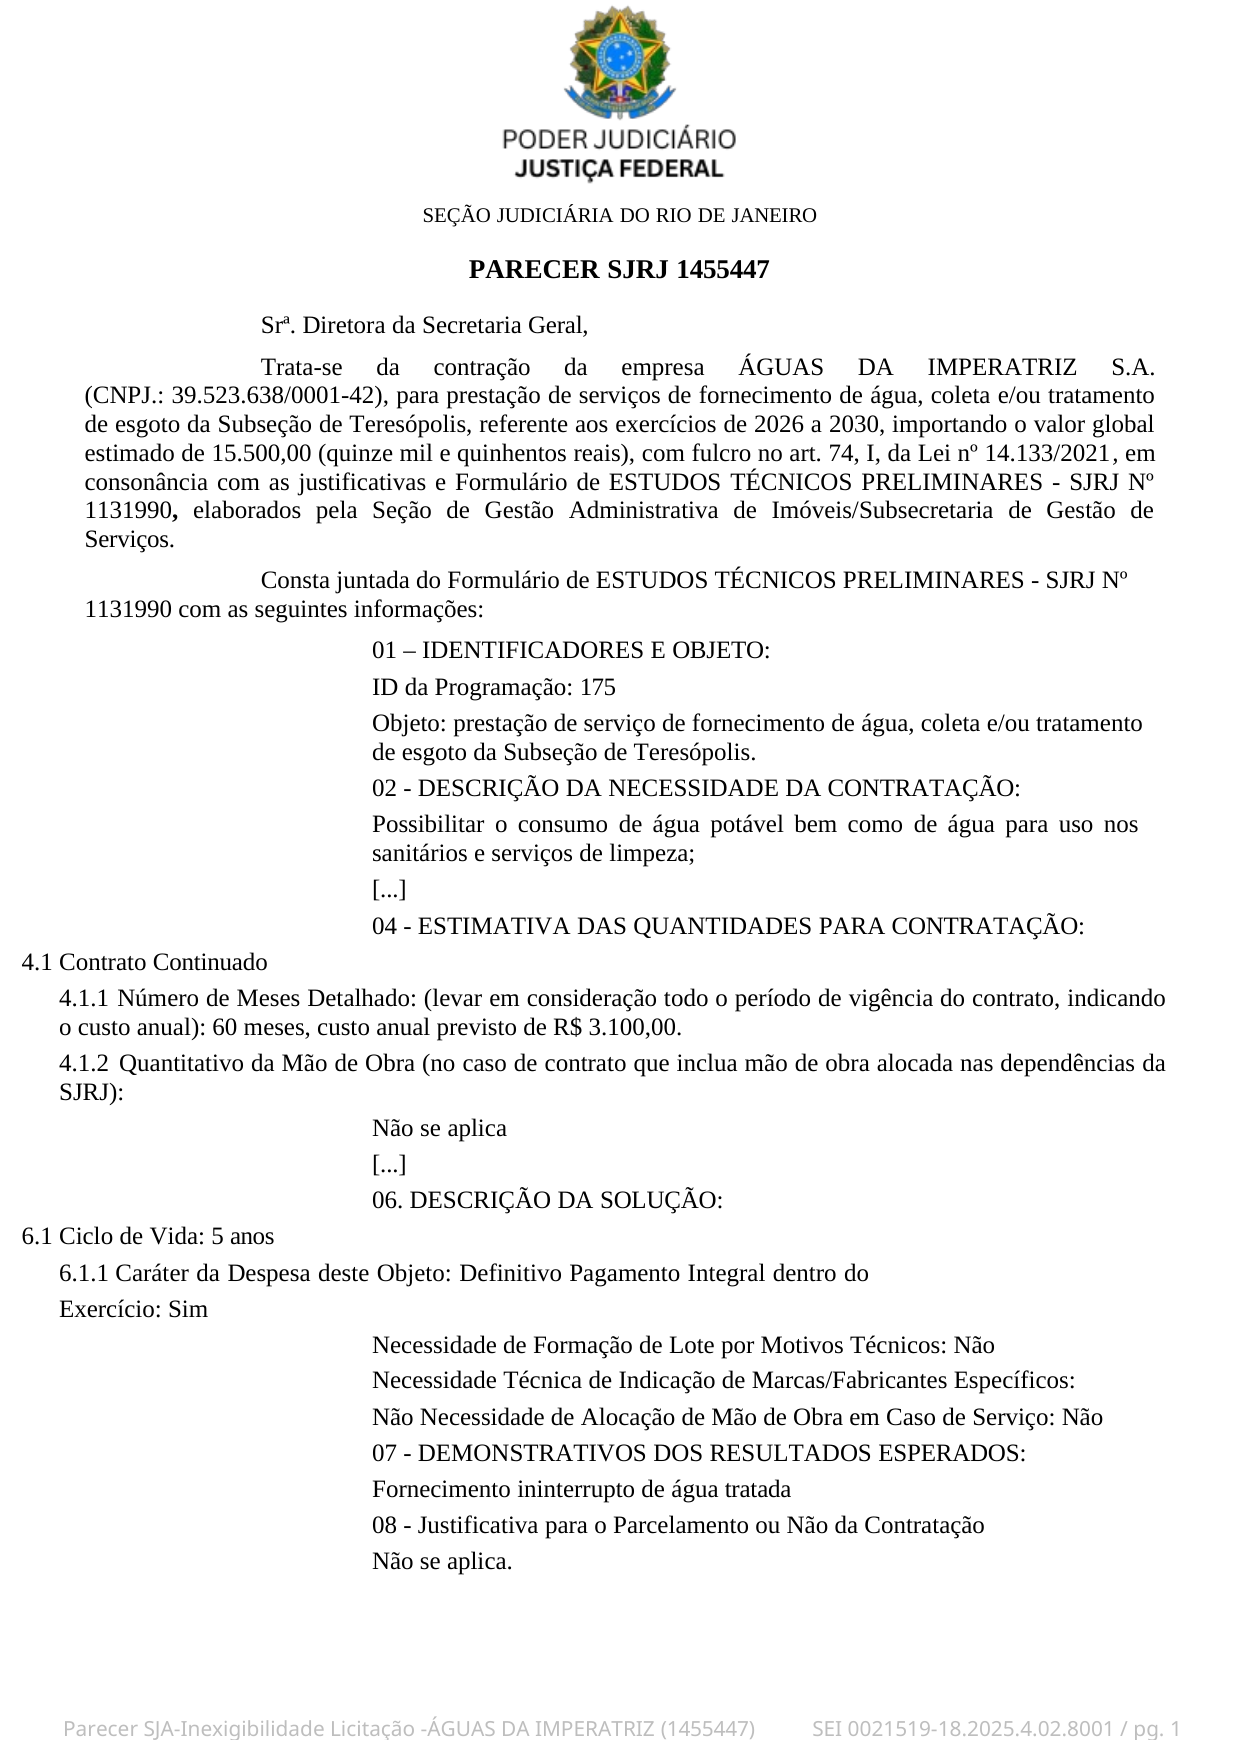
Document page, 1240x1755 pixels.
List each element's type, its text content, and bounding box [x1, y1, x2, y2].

text Trata-se da contração da empresa ÁGUAS DA IMPERATRIZ S.A. (CNPJ.: 39.523.638/0001-42), para prestação de serviços de fornecimento de água, coleta e/ou tratamento de esgoto da Subseção de Teresópolis, referente aos exercícios de 2026 a 2030, importando o valor global estimado de 15.500,00 (quinze mil e quinhentos reais), com fulcro no art. 74, I, da Lei nº 14.133/2021, em consonância com as justificativas e Formulário de ESTUDOS TÉCNICOS PRELIMINARES - SJRJ Nº 1131990, elaborados pela Seção de Gestão Administrativa de Imóveis/Subsecretaria de Gestão de Serviços. [84, 352, 1156, 553]
text SEÇÃO JUDICIÁRIA DO RIO DE JANEIRO [59, 203, 1181, 227]
list Contrato Continuado [21, 947, 1181, 976]
text Consta juntada do Formulário de ESTUDOS TÉCNICOS PRELIMINARES - SJRJ Nº 1131990 com as seguintes informações: [84, 566, 1181, 623]
text Objeto: prestação de serviço de fornecimento de água, coleta e/ou tratamento de esgoto da Subseção de Teresópolis. [372, 708, 1149, 766]
list Número de Meses Detalhado: (levar em consideração todo o período de vigência do contrato, indicando o custo anual): 60 meses, custo anual previsto de R$ 3.100,00. [59, 983, 1167, 1041]
text [...] [372, 874, 1181, 903]
subtitle PARECER SJRJ 1455447 [59, 253, 1179, 285]
text 04 - ESTIMATIVA DAS QUANTIDADES PARA CONTRATAÇÃO: [372, 911, 1181, 939]
text 06. DESCRIÇÃO DA SOLUÇÃO: [372, 1185, 1181, 1214]
text 02 - DESCRIÇÃO DA NECESSIDADE DA CONTRATAÇÃO: [372, 773, 1181, 802]
list Quantitativo da Mão de Obra (no caso de contrato que inclua mão de obra alocada nas dependências da SJRJ): [59, 1048, 1167, 1106]
text 01 – IDENTIFICADORES E OBJETO: [372, 636, 1181, 664]
text 07 - DEMONSTRATIVOS DOS RESULTADOS ESPERADOS: [372, 1438, 1181, 1466]
text 08 - Justificativa para o Parcelamento ou Não da Contratação Não se aplica. [372, 1510, 1020, 1575]
text Possibilitar o consumo de água potável bem como de água para uso nos sanitários e serviços de limpeza; [372, 809, 1181, 867]
text Fornecimento ininterrupto de água tratada [372, 1474, 1181, 1503]
text Necessidade de Formação de Lote por Motivos Técnicos: Não Necessidade Técnica de Indicação de Marcas/Fabricantes Específicos: Não Necessidade de Alocação de Mão de Obra em Caso de Serviço: Não [372, 1330, 1122, 1430]
list Ciclo de Vida: 5 anos [21, 1221, 1181, 1250]
text Srª. Diretora da Secretaria Geral, [261, 311, 1181, 339]
text Não se aplica [...] [372, 1113, 507, 1178]
list Caráter da Despesa deste Objeto: Definitivo Pagamento Integral dentro do Exercício: Sim [59, 1258, 869, 1322]
text ID da Programação: 175 [372, 672, 1181, 701]
